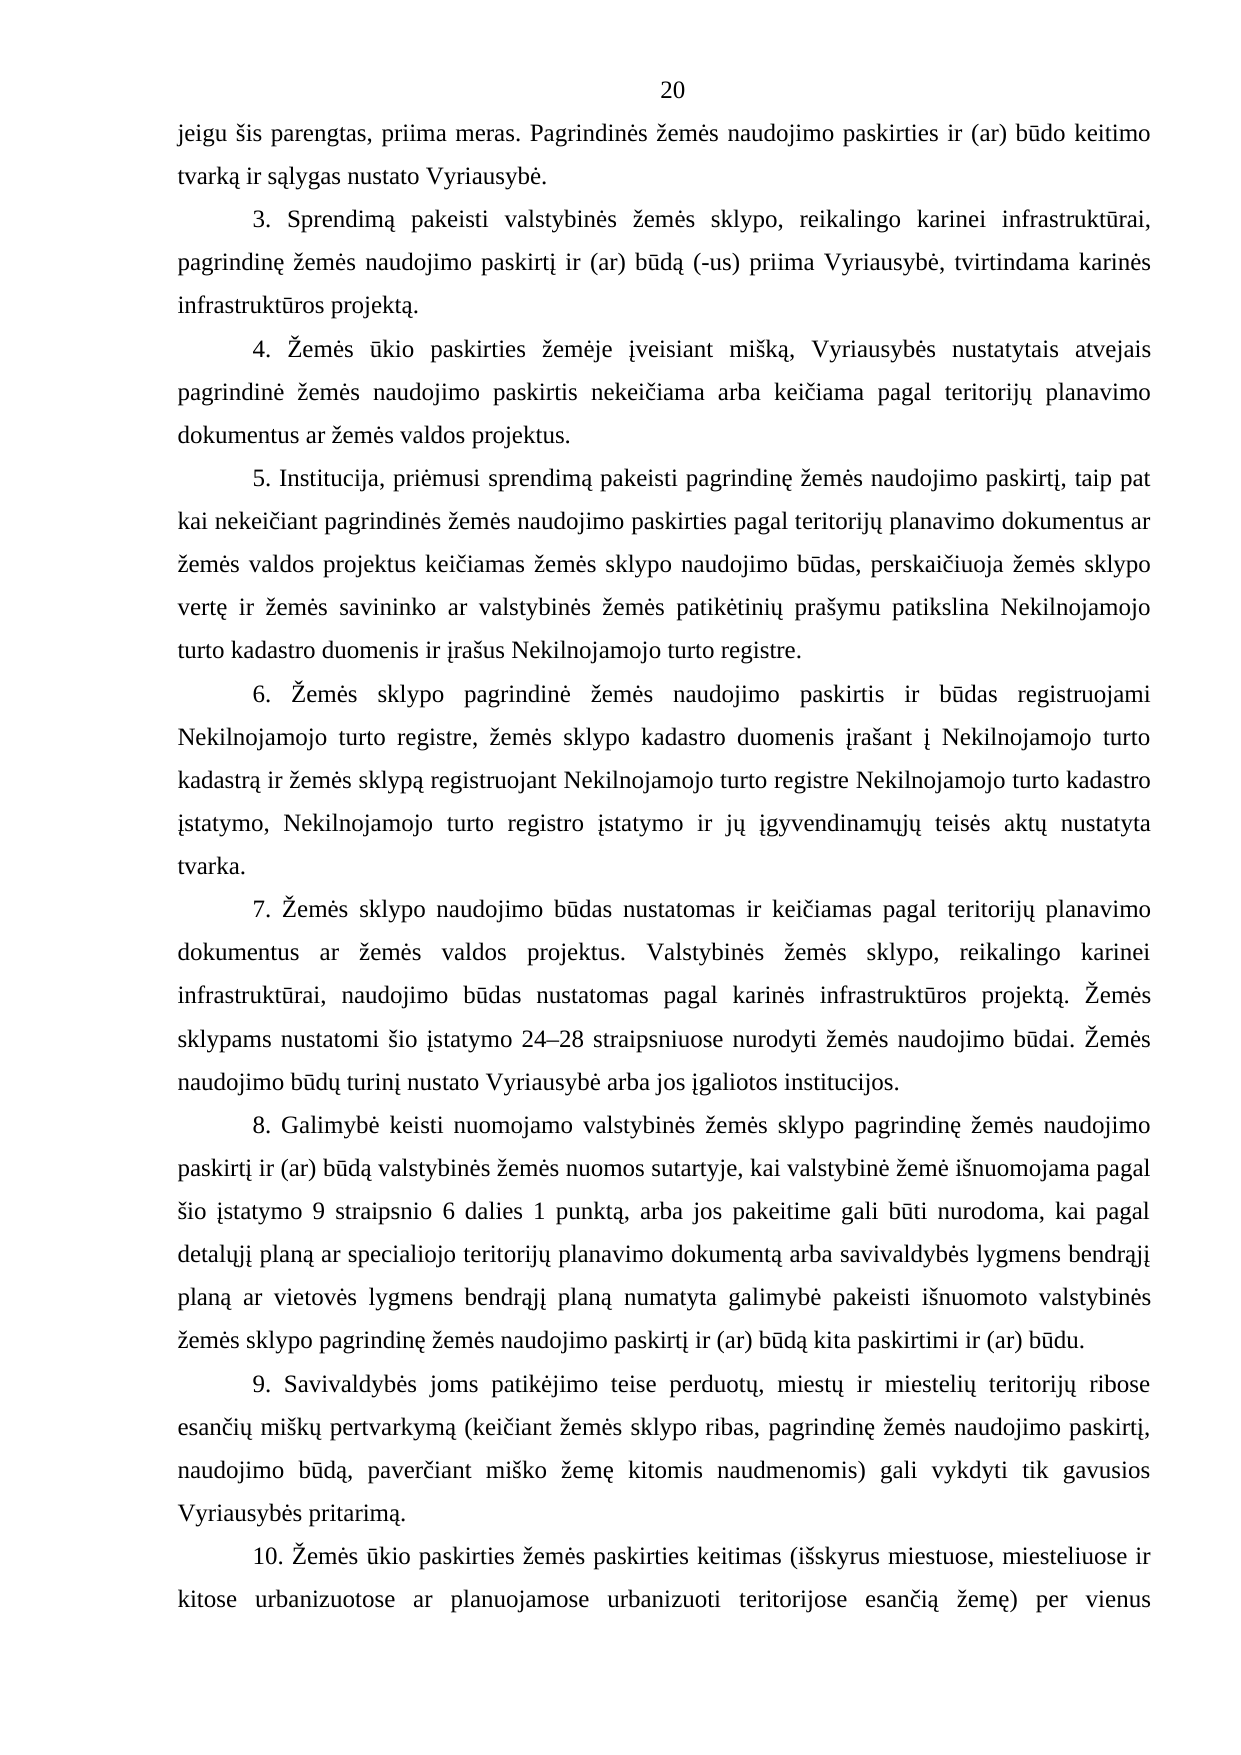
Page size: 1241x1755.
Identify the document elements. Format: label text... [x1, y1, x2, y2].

text 7. Žemės sklypo naudojimo būdas nustatomas ir keičiamas pagal teritorijų planavimo dokumentus ar žemės valdos projektus. Valstybinės žemės sklypo, reikalingo karinei infrastruktūrai, naudojimo būdas nustatomas pagal karinės infrastruktūros projektą. Žemės sklypams nustatomi šio įstatymo 24–28 straipsniuose nurodyti žemės naudojimo būdai. Žemės naudojimo būdų turinį nustato Vyriausybė arba jos įgaliotos institucijos. [177, 894, 1152, 1096]
text 10. Žemės ūkio paskirties žemės paskirties keitimas (išskyrus miestuose, miesteliuose ir kitose urbanizuotose ar planuojamose urbanizuoti teritorijose esančią žemę) per vienus [177, 1541, 1152, 1613]
text 6. Žemės sklypo pagrindinė žemės naudojimo paskirtis ir būdas registruojami Nekilnojamojo turto registre, žemės sklypo kadastro duomenis įrašant į Nekilnojamojo turto kadastrą ir žemės sklypą registruojant Nekilnojamojo turto registre Nekilnojamojo turto kadastro įstatymo, Nekilnojamojo turto registro įstatymo ir jų įgyvendinamųjų teisės aktų nustatyta tvarka. [177, 679, 1152, 880]
text jeigu šis parengtas, priima meras. Pagrindinės žemės naudojimo paskirties ir (ar) būdo keitimo tvarką ir sąlygas nustato Vyriausybė. [177, 118, 1152, 190]
text 8. Galimybė keisti nuomojamo valstybinės žemės sklypo pagrindinę žemės naudojimo paskirtį ir (ar) būdą valstybinės žemės nuomos sutartyje, kai valstybinė žemė išnuomojama pagal šio įstatymo 9 straipsnio 6 dalies 1 punktą, arba jos pakeitime gali būti nurodoma, kai pagal detalųjį planą ar specialiojo teritorijų planavimo dokumentą arba savivaldybės lygmens bendrąjį planą ar vietovės lygmens bendrąjį planą numatyta galimybė pakeisti išnuomoto valstybinės žemės sklypo pagrindinę žemės naudojimo paskirtį ir (ar) būdą kita paskirtimi ir (ar) būdu. [177, 1110, 1152, 1354]
text 9. Savivaldybės joms patikėjimo teise perduotų, miestų ir miestelių teritorijų ribose esančių miškų pertvarkymą (keičiant žemės sklypo ribas, pagrindinę žemės naudojimo paskirtį, naudojimo būdą, paverčiant miško žemę kitomis naudmenomis) gali vykdyti tik gavusios Vyriausybės pritarimą. [177, 1369, 1152, 1527]
text 3. Sprendimą pakeisti valstybinės žemės sklypo, reikalingo karinei infrastruktūrai, pagrindinę žemės naudojimo paskirtį ir (ar) būdą (-us) priima Vyriausybė, tvirtindama karinės infrastruktūros projektą. [177, 204, 1152, 319]
text 4. Žemės ūkio paskirties žemėje įveisiant mišką, Vyriausybės nustatytais atvejais pagrindinė žemės naudojimo paskirtis nekeičiama arba keičiama pagal teritorijų planavimo dokumentus ar žemės valdos projektus. [177, 334, 1152, 449]
text 5. Institucija, priėmusi sprendimą pakeisti pagrindinę žemės naudojimo paskirtį, taip pat kai nekeičiant pagrindinės žemės naudojimo paskirties pagal teritorijų planavimo dokumentus ar žemės valdos projektus keičiamas žemės sklypo naudojimo būdas, perskaičiuoja žemės sklypo vertę ir žemės savininko ar valstybinės žemės patikėtinių prašymu patikslina Nekilnojamojo turto kadastro duomenis ir įrašus Nekilnojamojo turto registre. [177, 463, 1152, 664]
